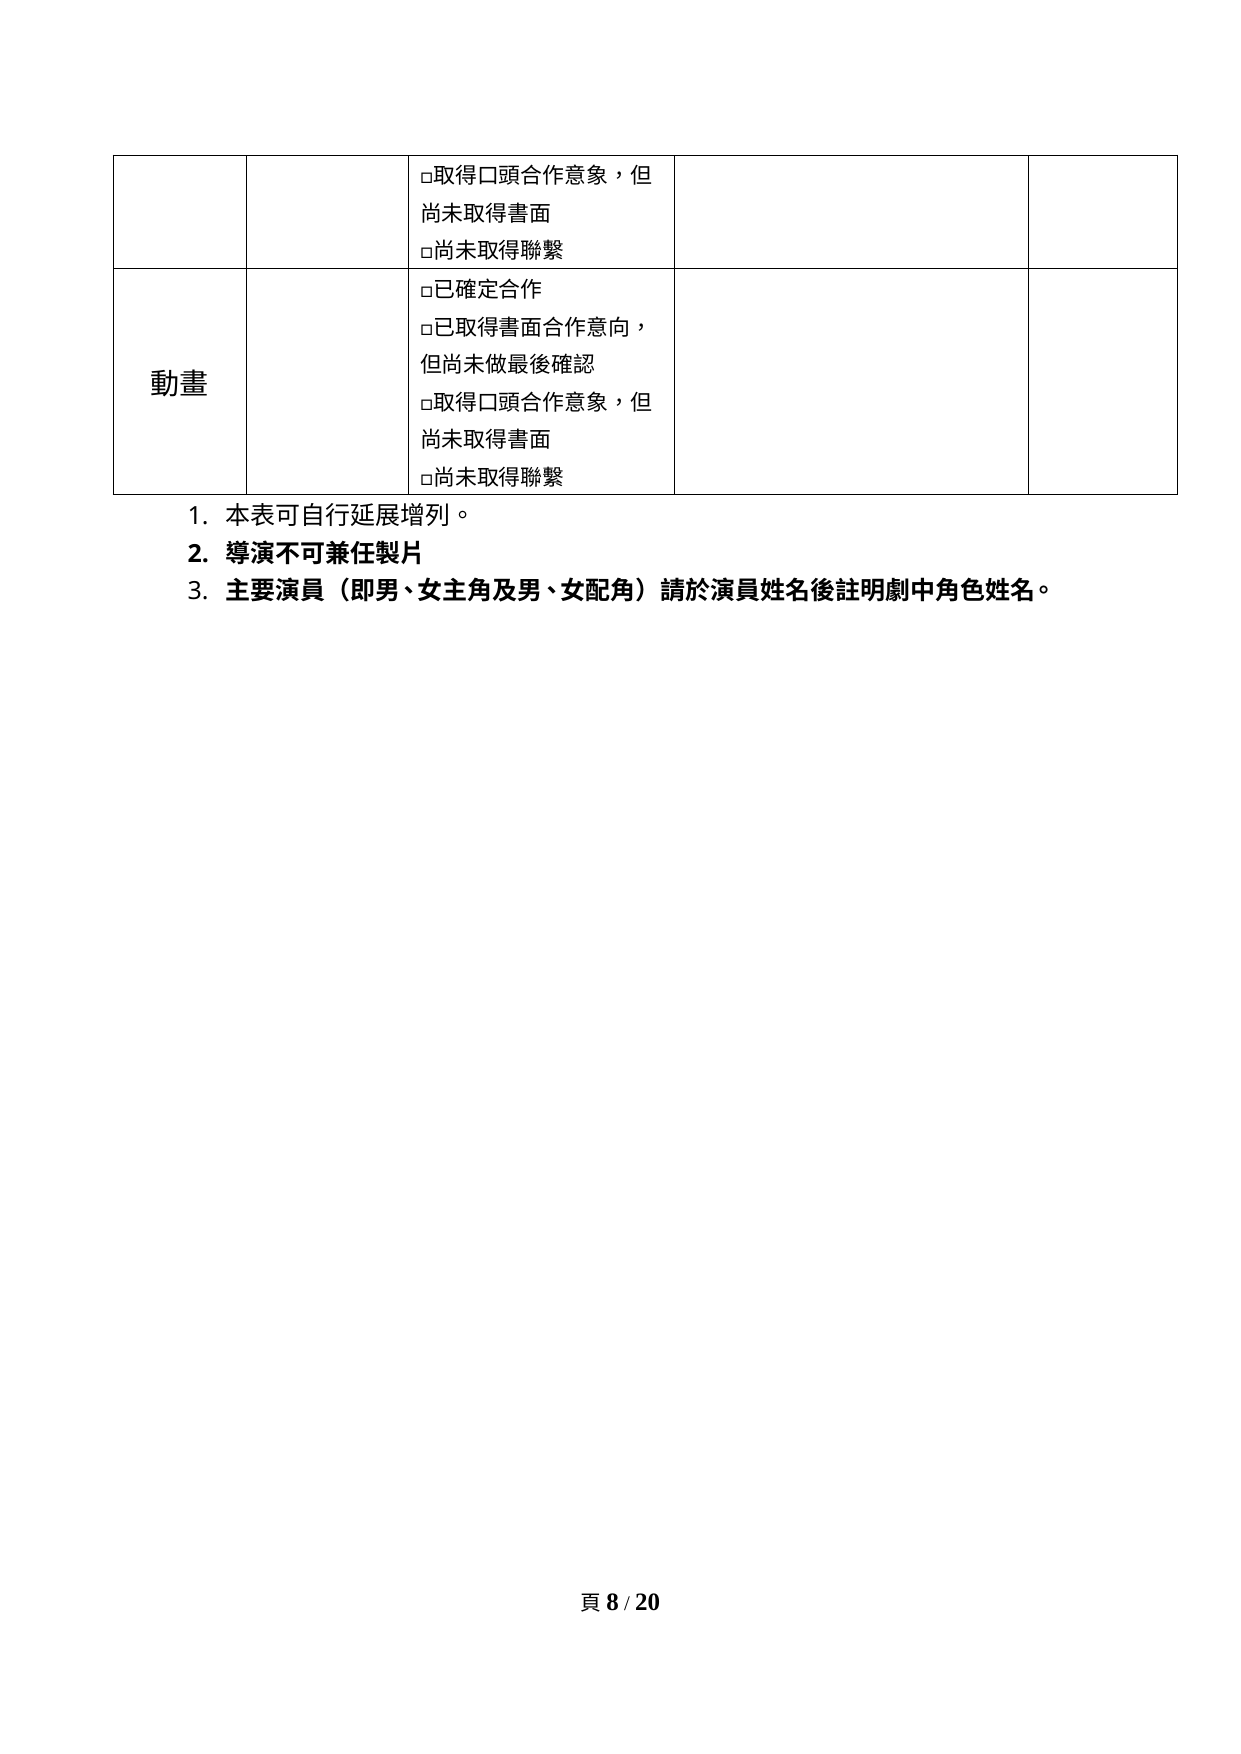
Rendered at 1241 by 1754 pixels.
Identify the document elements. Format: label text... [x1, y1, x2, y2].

table_cell □取得口頭合作意象，但尚未取得書面 □尚未取得聯繫 [409, 156, 674, 268]
table_cell [1029, 269, 1177, 494]
list 本表可自行延展增列。 [187, 495, 1053, 533]
table_cell □已確定合作 □已取得書面合作意向，但尚未做最後確認 □取得口頭合作意象，但尚未取得書面 □尚未取得聯繫 [409, 269, 674, 494]
list 導演不可兼任製片 [187, 533, 1053, 570]
table_cell [675, 269, 1028, 494]
table_cell [247, 156, 408, 268]
table_cell [1029, 156, 1177, 268]
table_cell 動畫 [114, 269, 246, 494]
table_cell [114, 156, 246, 268]
table_cell [247, 269, 408, 494]
table_cell [675, 156, 1028, 268]
list 主要演員（即男、女主角及男、女配角）請於演員姓名後註明劇中角色姓名。 [187, 570, 1053, 608]
